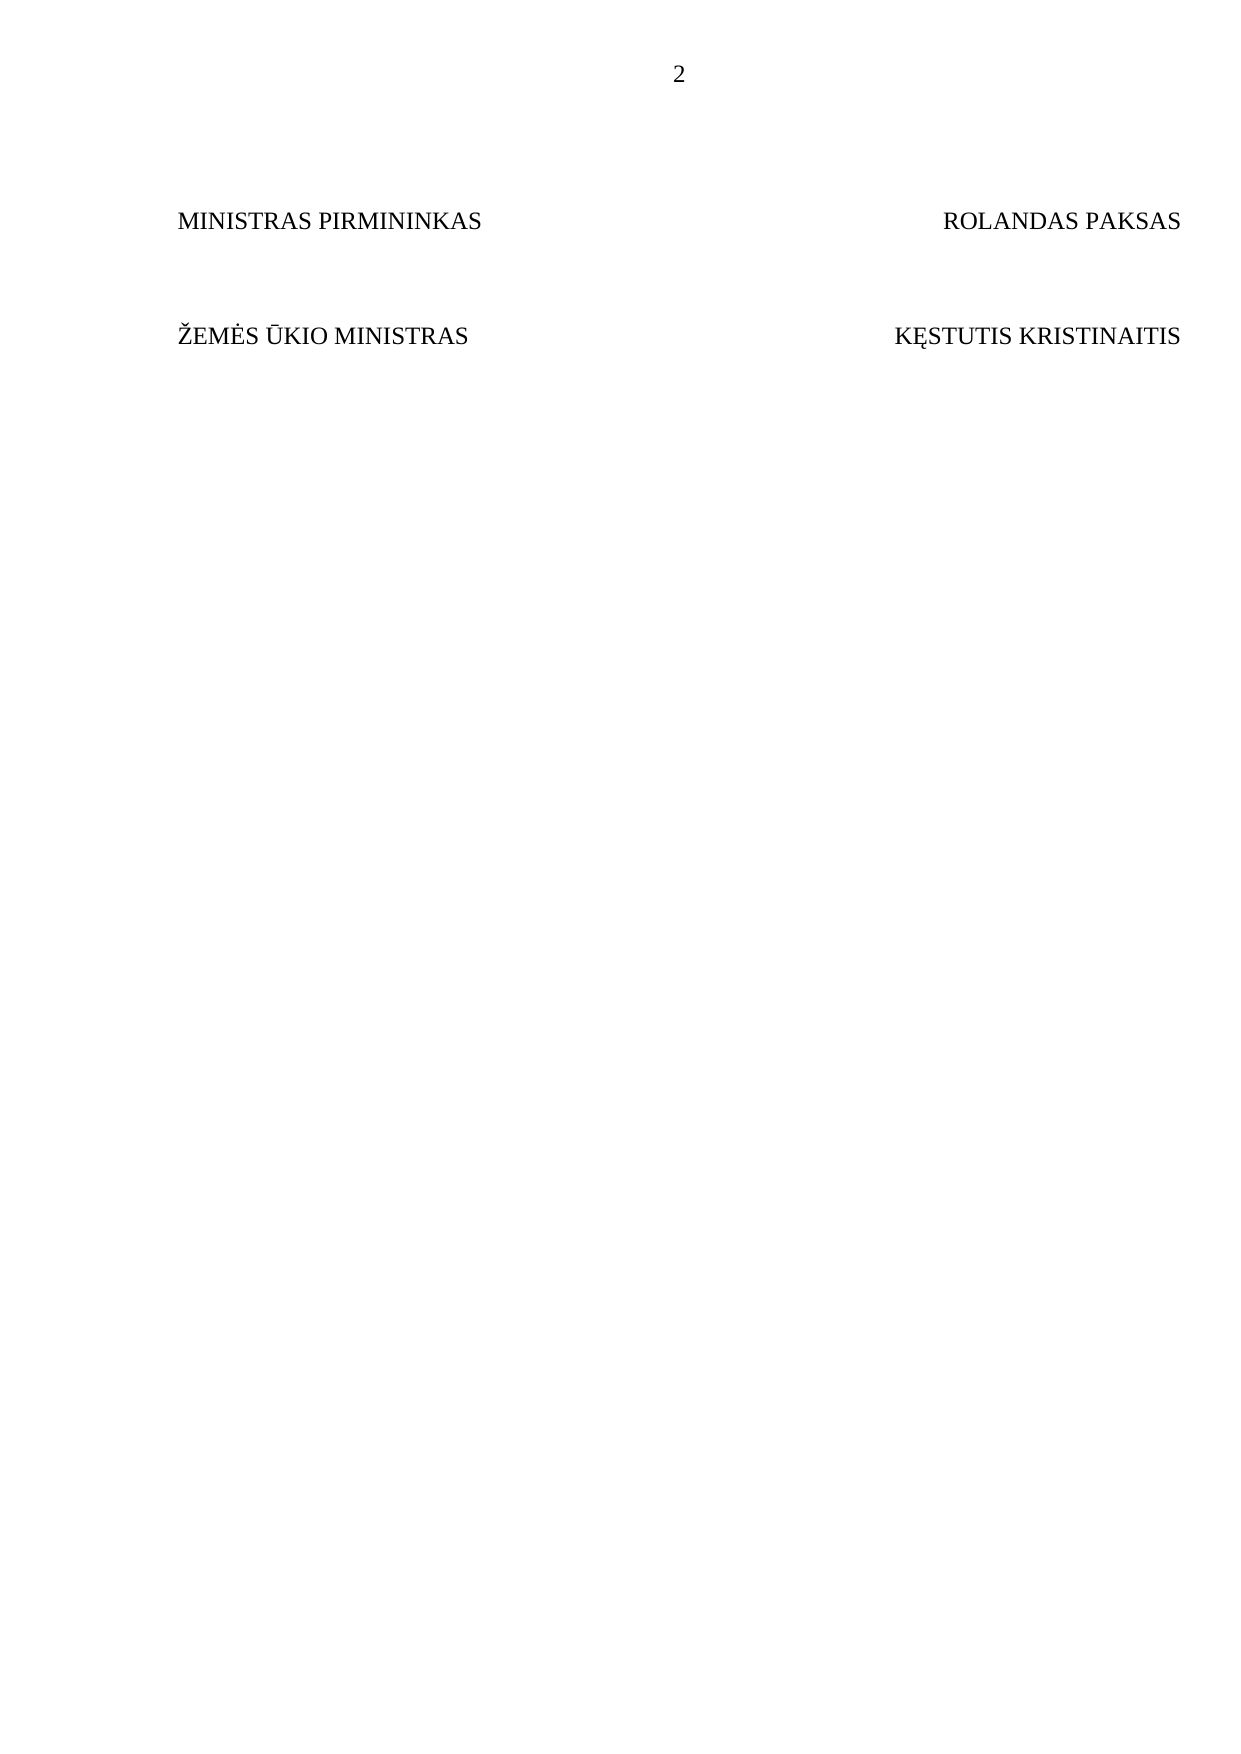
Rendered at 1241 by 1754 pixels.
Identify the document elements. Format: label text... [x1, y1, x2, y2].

text MINISTRAS PIRMININKAS ROLANDAS PAKSAS [177, 206, 1181, 235]
text ŽEMĖS ŪKIO MINISTRAS KĘSTUTIS KRISTINAITIS [177, 321, 1181, 350]
